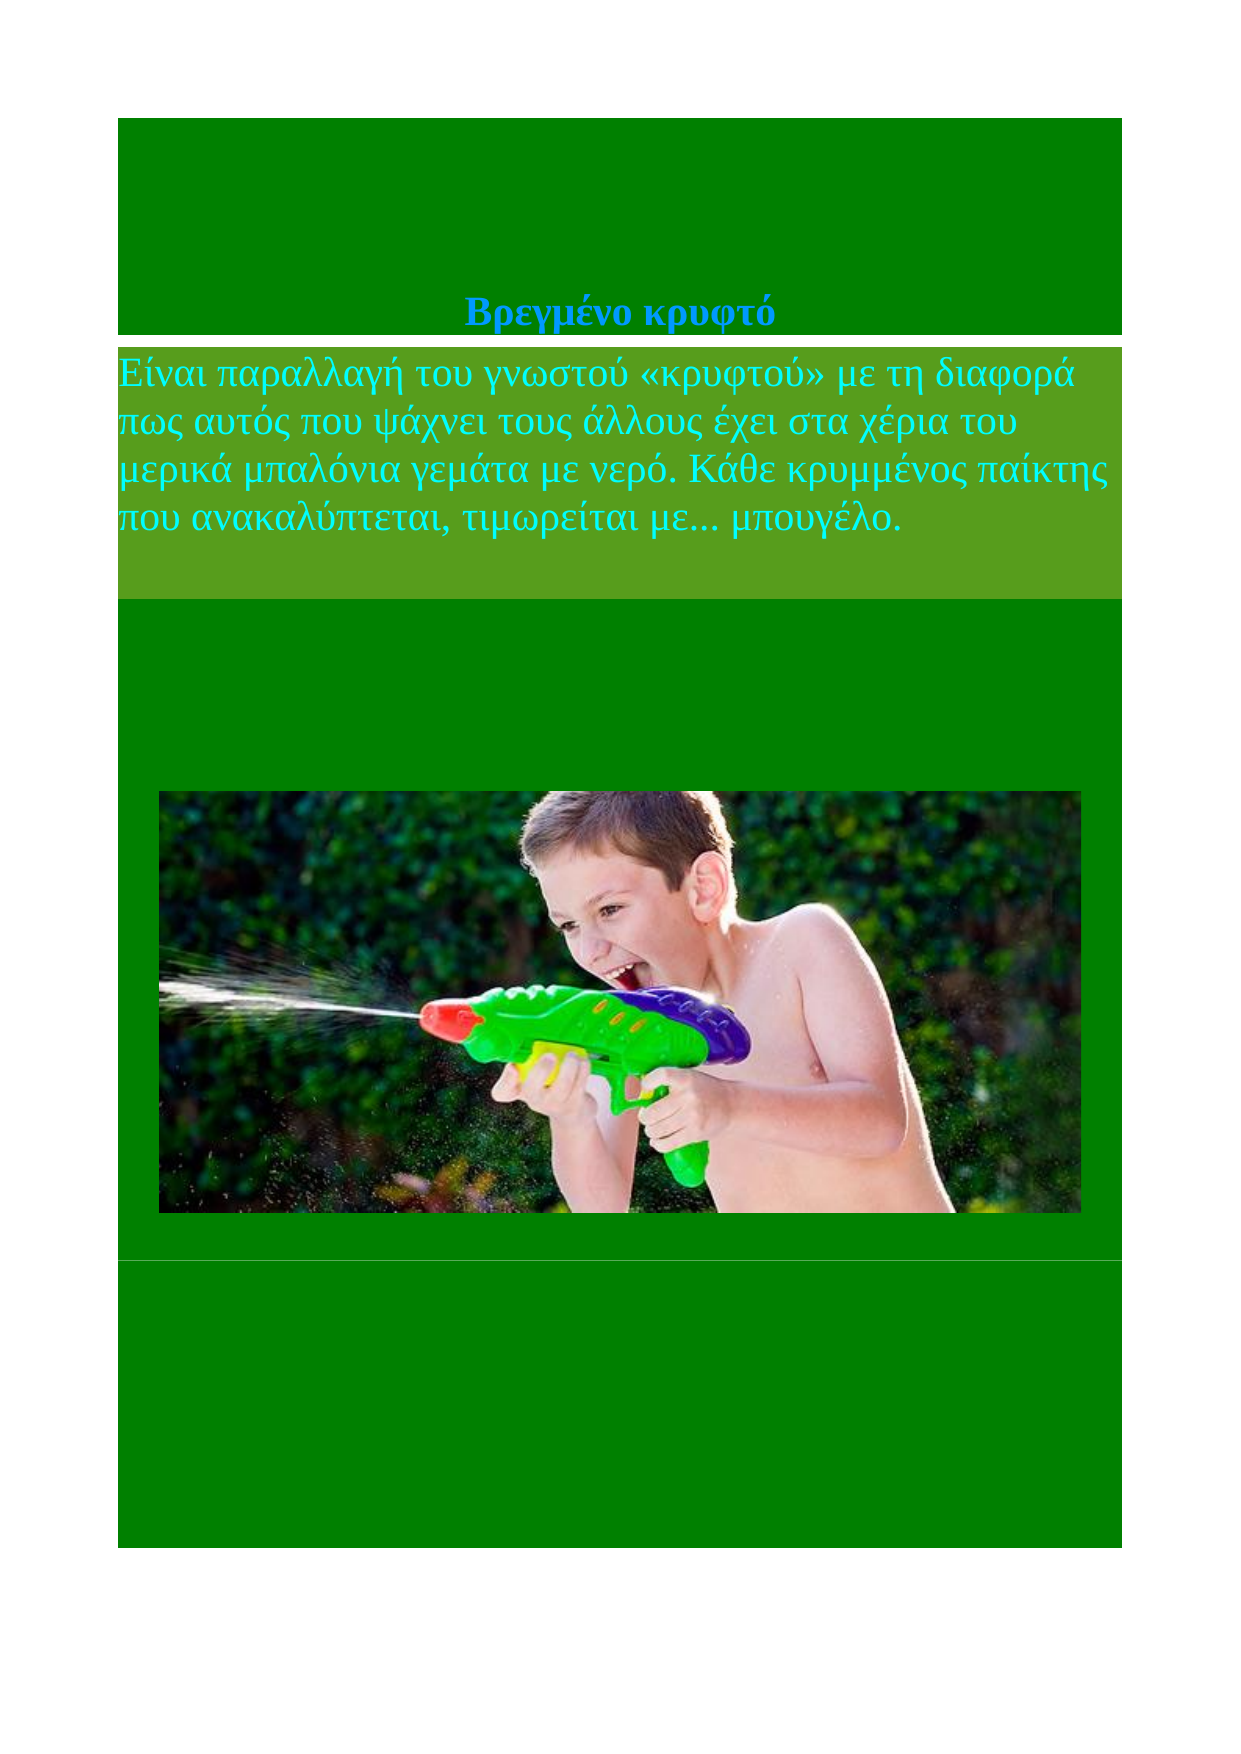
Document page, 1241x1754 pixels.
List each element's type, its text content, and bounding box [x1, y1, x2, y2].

subtitle Βρεγμένο κρυφτό [118, 287, 1122, 335]
picture [159, 791, 1082, 1213]
text Είναι παραλλαγή του γνωστού «κρυφτού» με τη διαφορά πως αυτός που ψάχνει τους άλλους έχει στα χέρια του μερικά μπαλόνια γεμάτα με νερό. Κάθε κρυμμένος παίκτης που ανακαλύπτεται, τιμωρείται με... μπουγέλο. [118, 347, 1122, 539]
